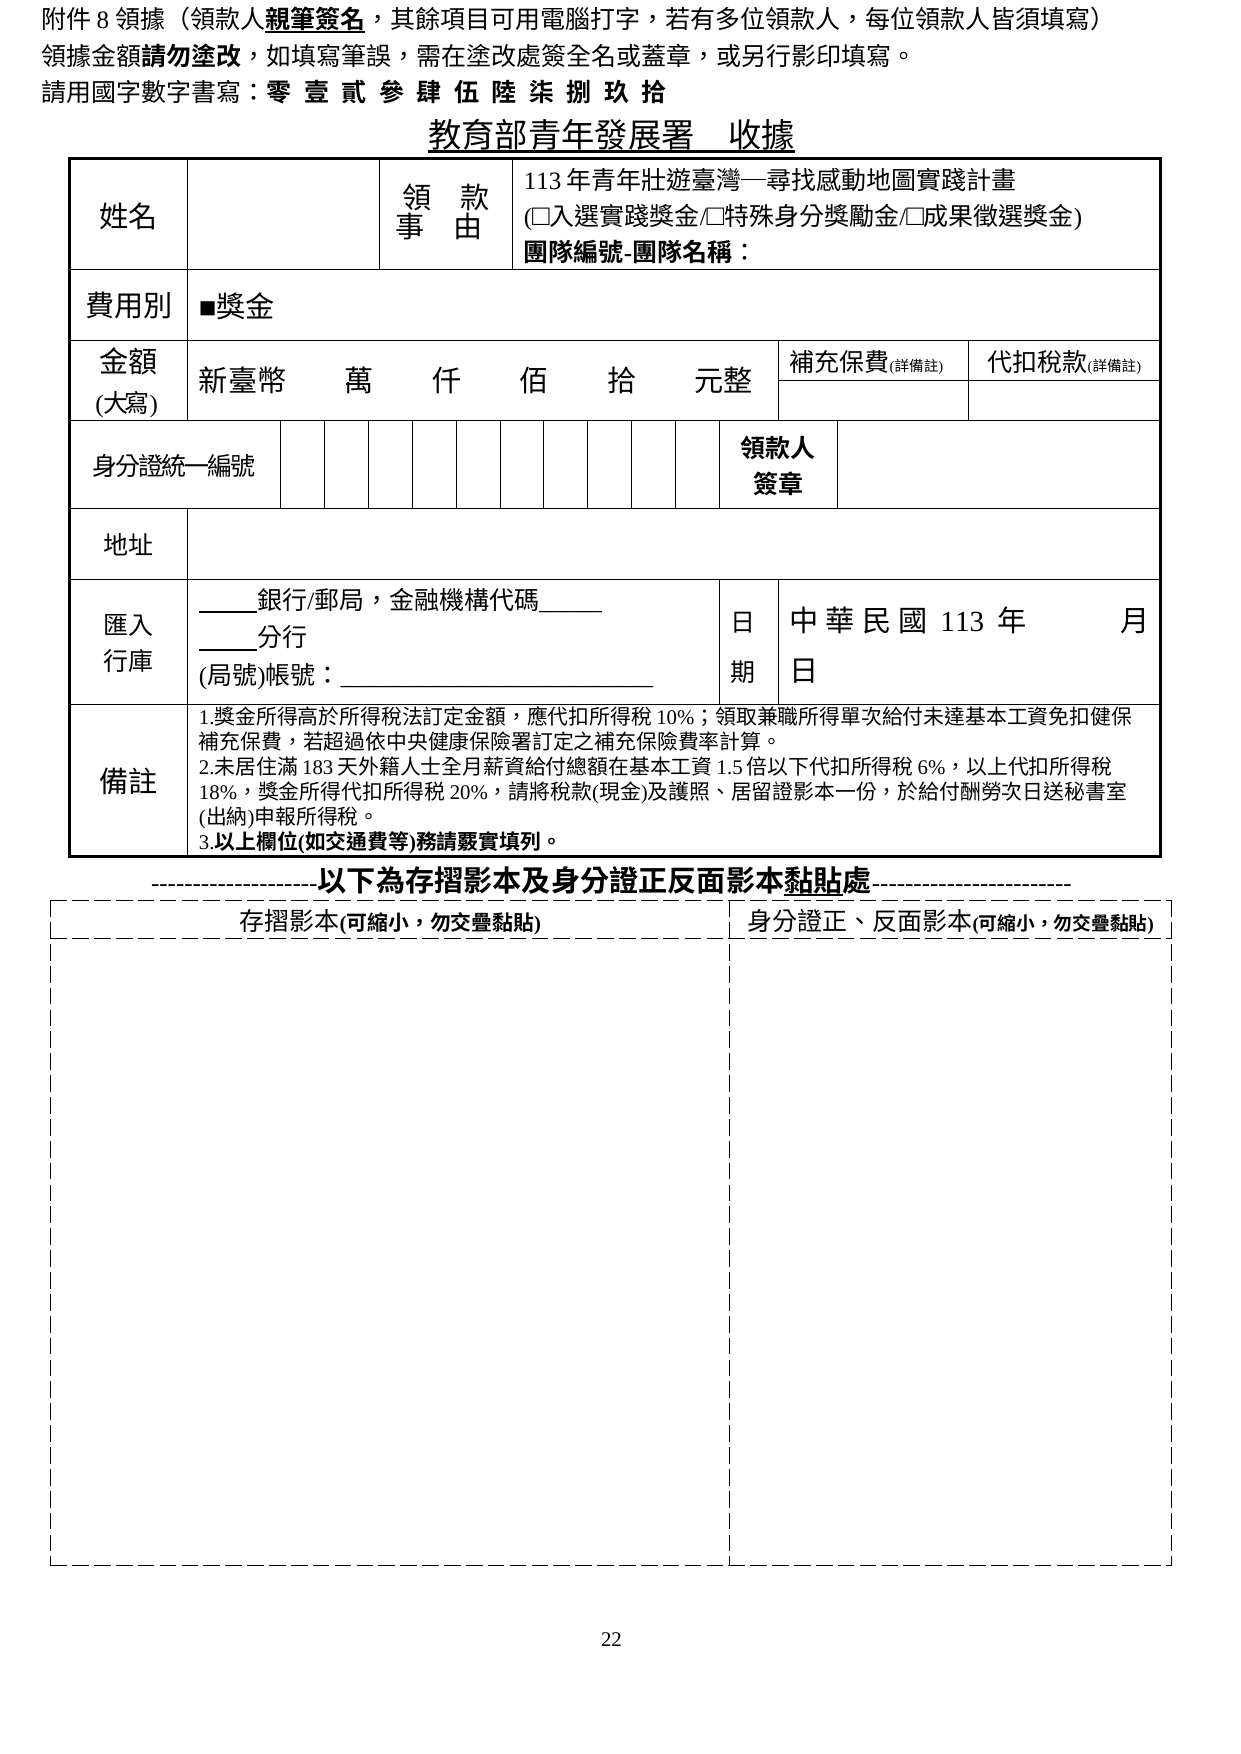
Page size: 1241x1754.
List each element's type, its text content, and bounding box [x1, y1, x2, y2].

table_cell [730, 938, 1172, 1564]
table_cell 費用別 [71, 270, 187, 340]
table_cell 備註 [71, 705, 187, 855]
table_cell 銀行/郵局，金融機構代碼_____ 分行 (局號)帳號：_________________________ [188, 580, 719, 704]
table_header 姓名 [71, 160, 187, 269]
table_cell [544, 421, 587, 508]
table_cell 新臺幣 萬 仟 佰 拾 元整 [188, 341, 778, 420]
table_cell 金額 (大寫) [71, 341, 187, 420]
table_cell [588, 421, 631, 508]
table_cell 地址 [71, 509, 187, 579]
table_cell [632, 421, 675, 508]
table_header [188, 160, 379, 269]
table_cell [676, 421, 719, 508]
table_cell [501, 421, 543, 508]
text 教育部青年發展署 收據 [41, 109, 1181, 157]
text --------------------以下為存摺影本及身分證正反面影本黏貼處------------------------ [41, 858, 1181, 900]
table_cell [457, 421, 500, 508]
table_cell [325, 421, 368, 508]
table_cell [779, 381, 968, 420]
text 附件8 領據（領款人親筆簽名，其餘項目可用電腦打字，若有多位領款人，每位領款人皆須填寫） [41, 0, 1181, 36]
table_cell [413, 421, 456, 508]
text 領據金額請勿塗改，如填寫筆誤，需在塗改處簽全名或蓋章，或另行影印填寫。 [41, 36, 1181, 72]
table_cell 匯入 行庫 [71, 580, 187, 704]
table_cell [188, 509, 1159, 579]
table_cell 日 期 [720, 580, 778, 704]
table_cell [969, 381, 1159, 420]
table_cell [281, 421, 324, 508]
table_cell 補充保費(詳備註) [779, 341, 968, 380]
table_cell 代扣稅款(詳備註) [969, 341, 1159, 380]
table_cell 身分證統一編號 [71, 421, 280, 508]
table_cell 領款人 簽章 [720, 421, 837, 508]
table_cell ■獎金 [188, 270, 1159, 340]
text 請用國字數字書寫：零 壹 貳 參 肆 伍 陸 柒 捌 玖 拾 [41, 72, 1181, 109]
table_cell 1.獎金所得高於所得稅法訂定金額，應代扣所得稅10%；領取兼職所得單次給付未達基本工資免扣健保補充保費，若超過依中央健康保險署訂定之補充保險費率計算。 2.未居住滿183天外籍人士全月薪資給付總額在基本工資1.5倍以下代扣所得稅6%，以上代扣所得稅18%，獎金所得代扣所得税20%，請將稅款(現金)及護照、居留證影本一份，於給付酬勞次日送秘書室(出納)申報所得稅。 3.以上欄位(如交通費等)務請覈實填列。 [188, 705, 1159, 855]
table_header 存摺影本(可縮小，勿交疊黏貼) [51, 900, 729, 937]
table_cell [369, 421, 412, 508]
table_header 領 款 事 由 [380, 160, 512, 269]
table_cell [838, 421, 1159, 508]
table_header 身分證正、反面影本(可縮小，勿交疊黏貼) [730, 900, 1172, 937]
table_cell 中華民國113年 月 日 [779, 580, 1159, 704]
table_cell [51, 938, 729, 1564]
table_header 113年青年壯遊臺灣─尋找感動地圖實踐計畫 (□入選實踐獎金/□特殊身分獎勵金/□成果徵選獎金) 團隊編號-團隊名稱： [513, 160, 1159, 269]
